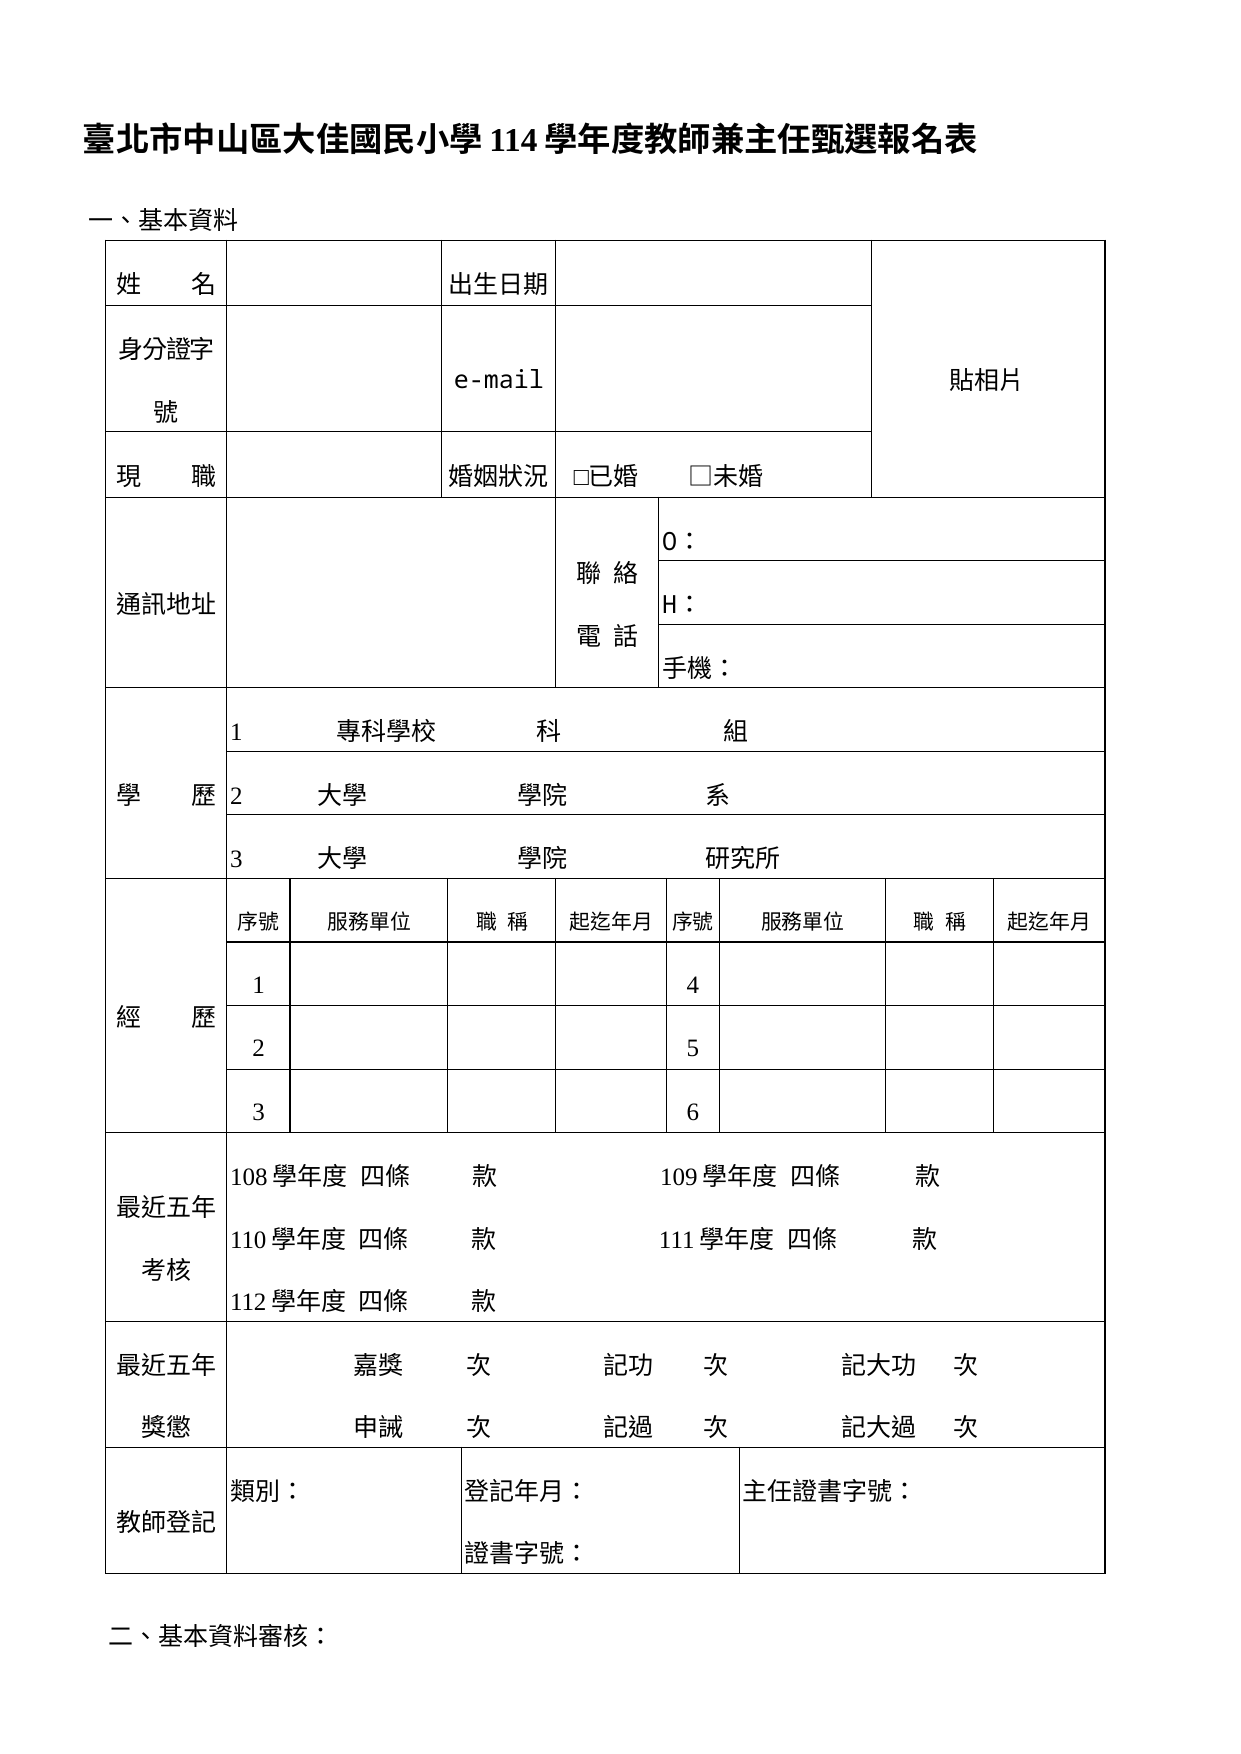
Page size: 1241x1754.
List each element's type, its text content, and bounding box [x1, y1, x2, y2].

table_cell 類別： [227, 1448, 461, 1573]
table_cell [291, 1006, 447, 1068]
table_cell [666, 1574, 719, 1655]
table_cell [556, 306, 871, 431]
table_cell [227, 498, 555, 687]
table_cell 經 歷 [106, 879, 226, 1132]
table_cell [636, 1574, 659, 1655]
table_cell 婚姻狀況 [442, 432, 555, 497]
table_header [227, 241, 441, 305]
table_cell [994, 1070, 1104, 1132]
table_cell 最近五年 考核 [106, 1133, 226, 1321]
table_cell [872, 1574, 886, 1655]
table_cell [720, 943, 885, 1005]
table_cell [448, 1006, 555, 1068]
table_cell [923, 1574, 994, 1655]
table_cell [1099, 1574, 1105, 1655]
table_cell 教師登記 [106, 1448, 226, 1573]
table_cell 服務單位 [291, 879, 447, 941]
table_cell □已婚 □未婚 [556, 432, 871, 497]
table_cell 5 [667, 1006, 719, 1068]
table_cell 起迄年月 [994, 879, 1104, 941]
table_cell [291, 1070, 447, 1132]
table_cell [994, 1006, 1104, 1068]
table_cell e-mail [442, 306, 555, 431]
table_cell 3 [227, 1070, 289, 1132]
table_cell O： [659, 498, 1104, 560]
table_header [556, 241, 871, 305]
table_cell 序號 [667, 879, 719, 941]
table_cell [720, 1006, 885, 1068]
table_cell [659, 1574, 666, 1655]
table_cell [886, 1574, 923, 1655]
table_cell [720, 1070, 885, 1132]
table_cell [556, 1070, 666, 1132]
table_cell 通訊地址 [106, 498, 226, 687]
table_cell 主任證書字號： [740, 1448, 1104, 1573]
table_cell 2 大學 學院 系 [227, 752, 1104, 814]
table_cell 嘉獎 次 記功 次 記大功 次 申誡 次 記過 次 記大過 次 [227, 1322, 1104, 1447]
table_cell 序號 [227, 879, 289, 941]
table_cell [740, 1574, 867, 1655]
table_header 貼相片 [872, 241, 1104, 497]
table_cell [886, 943, 993, 1005]
table_cell 聯 絡 電 話 [556, 498, 658, 687]
table_cell 服務單位 [720, 879, 885, 941]
table_header 姓 名 [106, 241, 226, 305]
table_cell [867, 1574, 872, 1655]
text 臺北市中山區大佳國民小學114學年度教師兼主任甄選報名表 [82, 96, 1122, 158]
table_cell H： [659, 561, 1104, 624]
table_cell 2 [227, 1006, 289, 1068]
table_cell 最近五年 獎懲 [106, 1322, 226, 1447]
table_cell [227, 432, 441, 497]
table_cell 1 [227, 943, 289, 1005]
table_cell 起迄年月 [556, 879, 666, 941]
table_cell [719, 1574, 740, 1655]
table_cell [886, 1006, 993, 1068]
table_cell 身分證字號 [106, 306, 226, 431]
table_cell 職 稱 [886, 879, 993, 941]
table_cell [556, 1006, 666, 1068]
table_cell [461, 1574, 556, 1655]
table_cell 6 [667, 1070, 719, 1132]
table_cell [448, 943, 555, 1005]
table_cell 二、基本資料審核： [106, 1574, 461, 1655]
table_cell 1 專科學校 科 組 [227, 688, 1104, 751]
table_cell [227, 306, 441, 431]
table_cell [556, 1574, 636, 1655]
text 一、基本資料 [88, 177, 1122, 239]
table_cell 手機： [659, 625, 1104, 687]
table_cell [994, 943, 1104, 1005]
table_cell [291, 943, 447, 1005]
table_cell 登記年月： 證書字號： [462, 1448, 739, 1573]
table_cell 108學年度 四條 款 109學年度 四條 款 110學年度 四條 款 111學年度 四條 款 112學年度 四條 款 [227, 1133, 1104, 1321]
table_cell 現 職 [106, 432, 226, 497]
table_cell [556, 943, 666, 1005]
table_cell 學 歷 [106, 688, 226, 878]
table_cell 3 大學 學院 研究所 [227, 815, 1104, 878]
table_cell [994, 1574, 1099, 1655]
table_cell [448, 1070, 555, 1132]
table_header 出生日期 [442, 241, 555, 305]
table_cell 4 [667, 943, 719, 1005]
table_cell 職 稱 [448, 879, 555, 941]
table_cell [886, 1070, 993, 1132]
